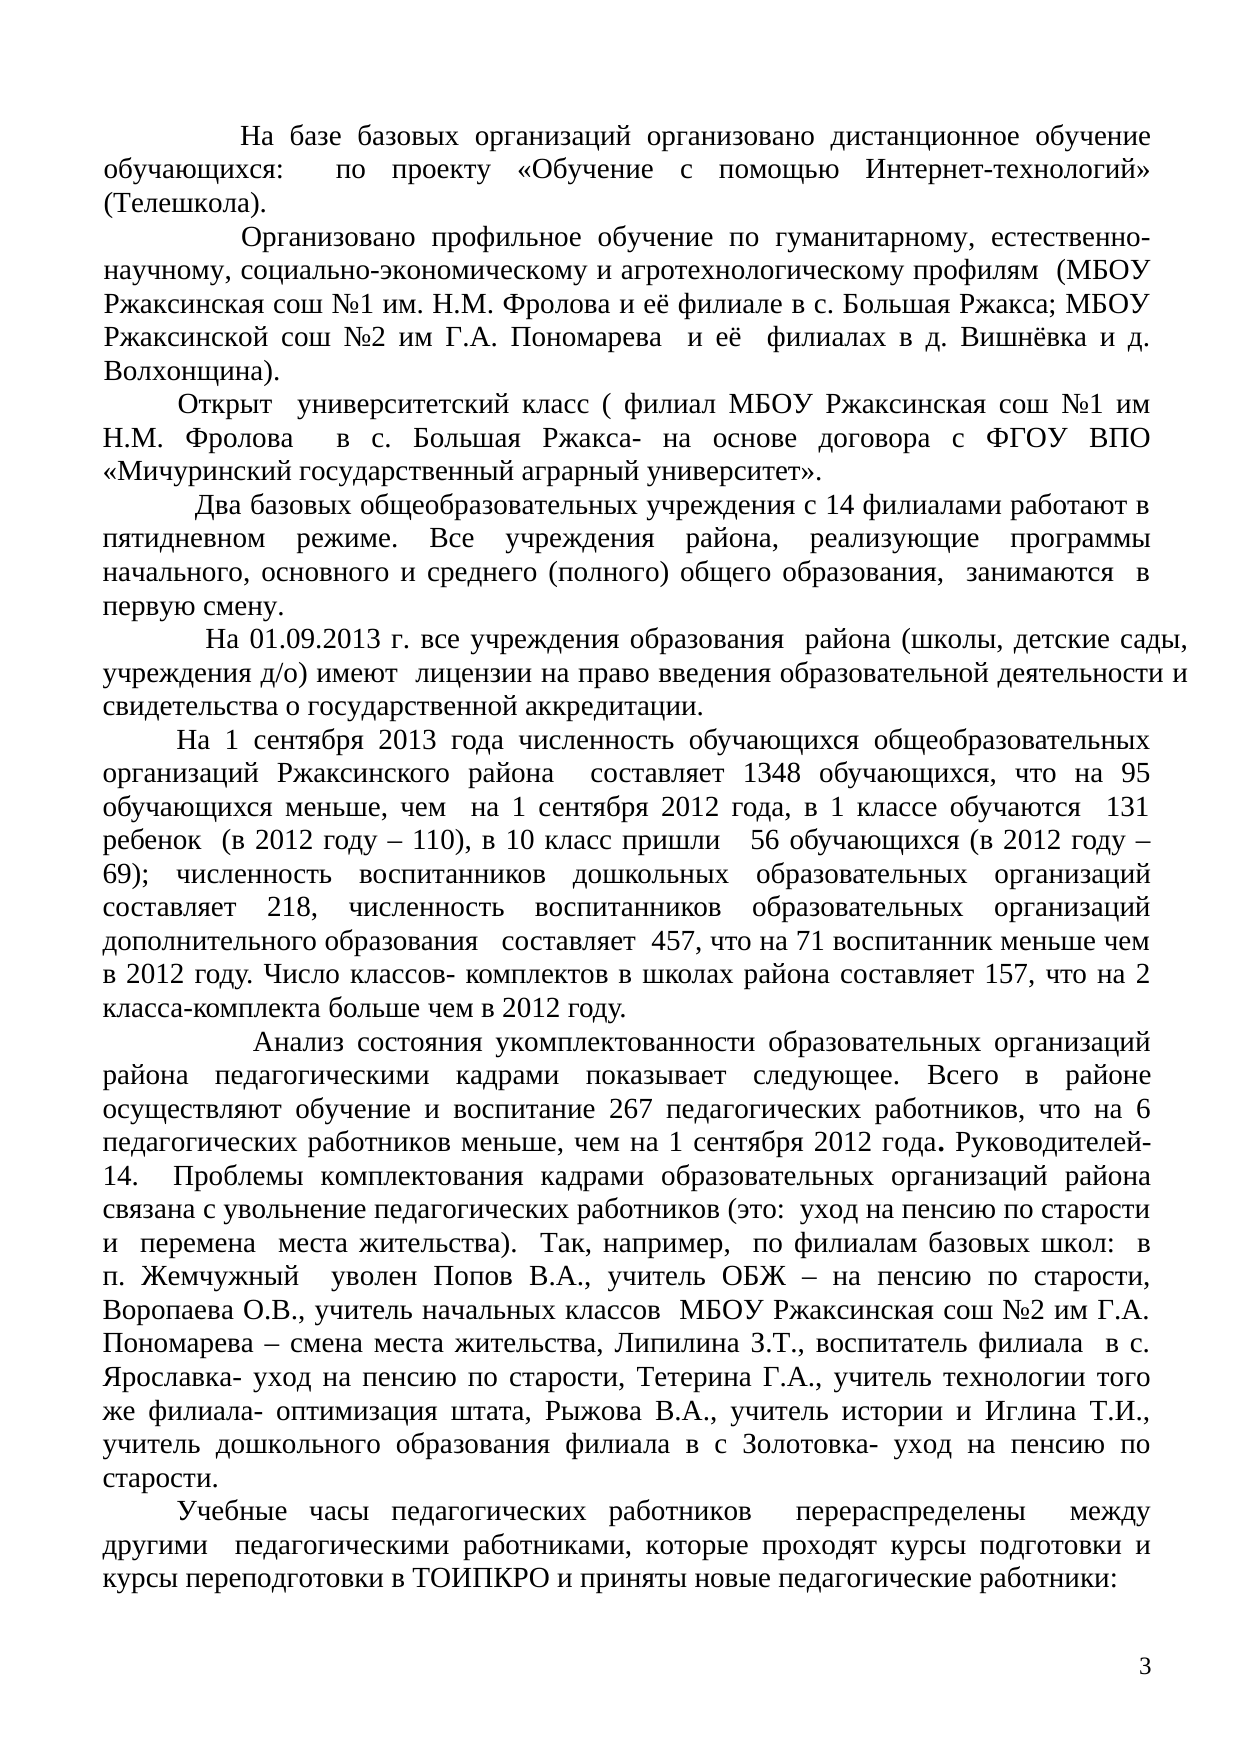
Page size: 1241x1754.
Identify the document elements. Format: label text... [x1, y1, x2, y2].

text На базе базовых организаций организовано дистанционное обучение обучающихся: по проекту «Обучение с помощью Интернет-технологий» (Телешкола). [103, 118, 1152, 219]
text Два базовых общеобразовательных учреждения с 14 филиалами работают в пятидневном режиме. Все учреждения района, реализующие программы начального, основного и среднего (полного) общего образования, занимаются в первую смену. [102, 487, 1152, 621]
text Анализ состояния укомплектованности образовательных организаций района педагогическими кадрами показывает следующее. Всего в районе осуществляют обучение и воспитание 267 педагогических работников, что на 6 педагогических работников меньше, чем на 1 сентября 2012 года. Руководителей-14. Проблемы комплектования кадрами образовательных организаций района связана с увольнение педагогических работников (это: уход на пенсию по старости и перемена места жительства). Так, например, по филиалам базовых школ: в п. Жемчужный уволен Попов В.А., учитель ОБЖ – на пенсию по старости, Воропаева О.В., учитель начальных классов МБОУ Ржаксинская сош №2 им Г.А. Пономарева – смена места жительства, Липилина З.Т., воспитатель филиала в с. Ярославка- уход на пенсию по старости, Тетерина Г.А., учитель технологии того же филиала- оптимизация штата, Рыжова В.А., учитель истории и Иглина Т.И., учитель дошкольного образования филиала в с Золотовка- уход на пенсию по старости. [102, 1024, 1152, 1493]
text Учебные часы педагогических работников перераспределены между другими педагогическими работниками, которые проходят курсы подготовки и курсы переподготовки в ТОИПКРО и приняты новые педагогические работники: [102, 1493, 1152, 1594]
text Открыт университетский класс ( филиал МБОУ Ржаксинская сош №1 им Н.М. Фролова в с. Большая Ржакса- на основе договора с ФГОУ ВПО «Мичуринский государственный аграрный университет». [102, 386, 1152, 487]
text Организовано профильное обучение по гуманитарному, естественно-научному, социально-экономическому и агротехнологическому профилям (МБОУ Ржаксинская сош №1 им. Н.М. Фролова и её филиале в с. Большая Ржакса; МБОУ Ржаксинской сош №2 им Г.А. Пономарева и её филиалах в д. Вишнёвка и д. Волхонщина). [103, 219, 1152, 386]
text На 1 сентября 2013 года численность обучающихся общеобразовательных организаций Ржаксинского района составляет 1348 обучающихся, что на 95 обучающихся меньше, чем на 1 сентября 2012 года, в 1 классе обучаются 131 ребенок (в 2012 году – 110), в 10 класс пришли 56 обучающихся (в 2012 году – 69); численность воспитанников дошкольных образовательных организаций составляет 218, численность воспитанников образовательных организаций дополнительного образования составляет 457, что на 71 воспитанник меньше чем в 2012 году. Число классов- комплектов в школах района составляет 157, что на 2 класса-комплекта больше чем в 2012 году. [102, 722, 1152, 1024]
text На 01.09.2013 г. все учреждения образования района (школы, детские сады, учреждения д/о) имеют лицензии на право введения образовательной деятельности и свидетельства о государственной аккредитации. [102, 621, 1189, 722]
